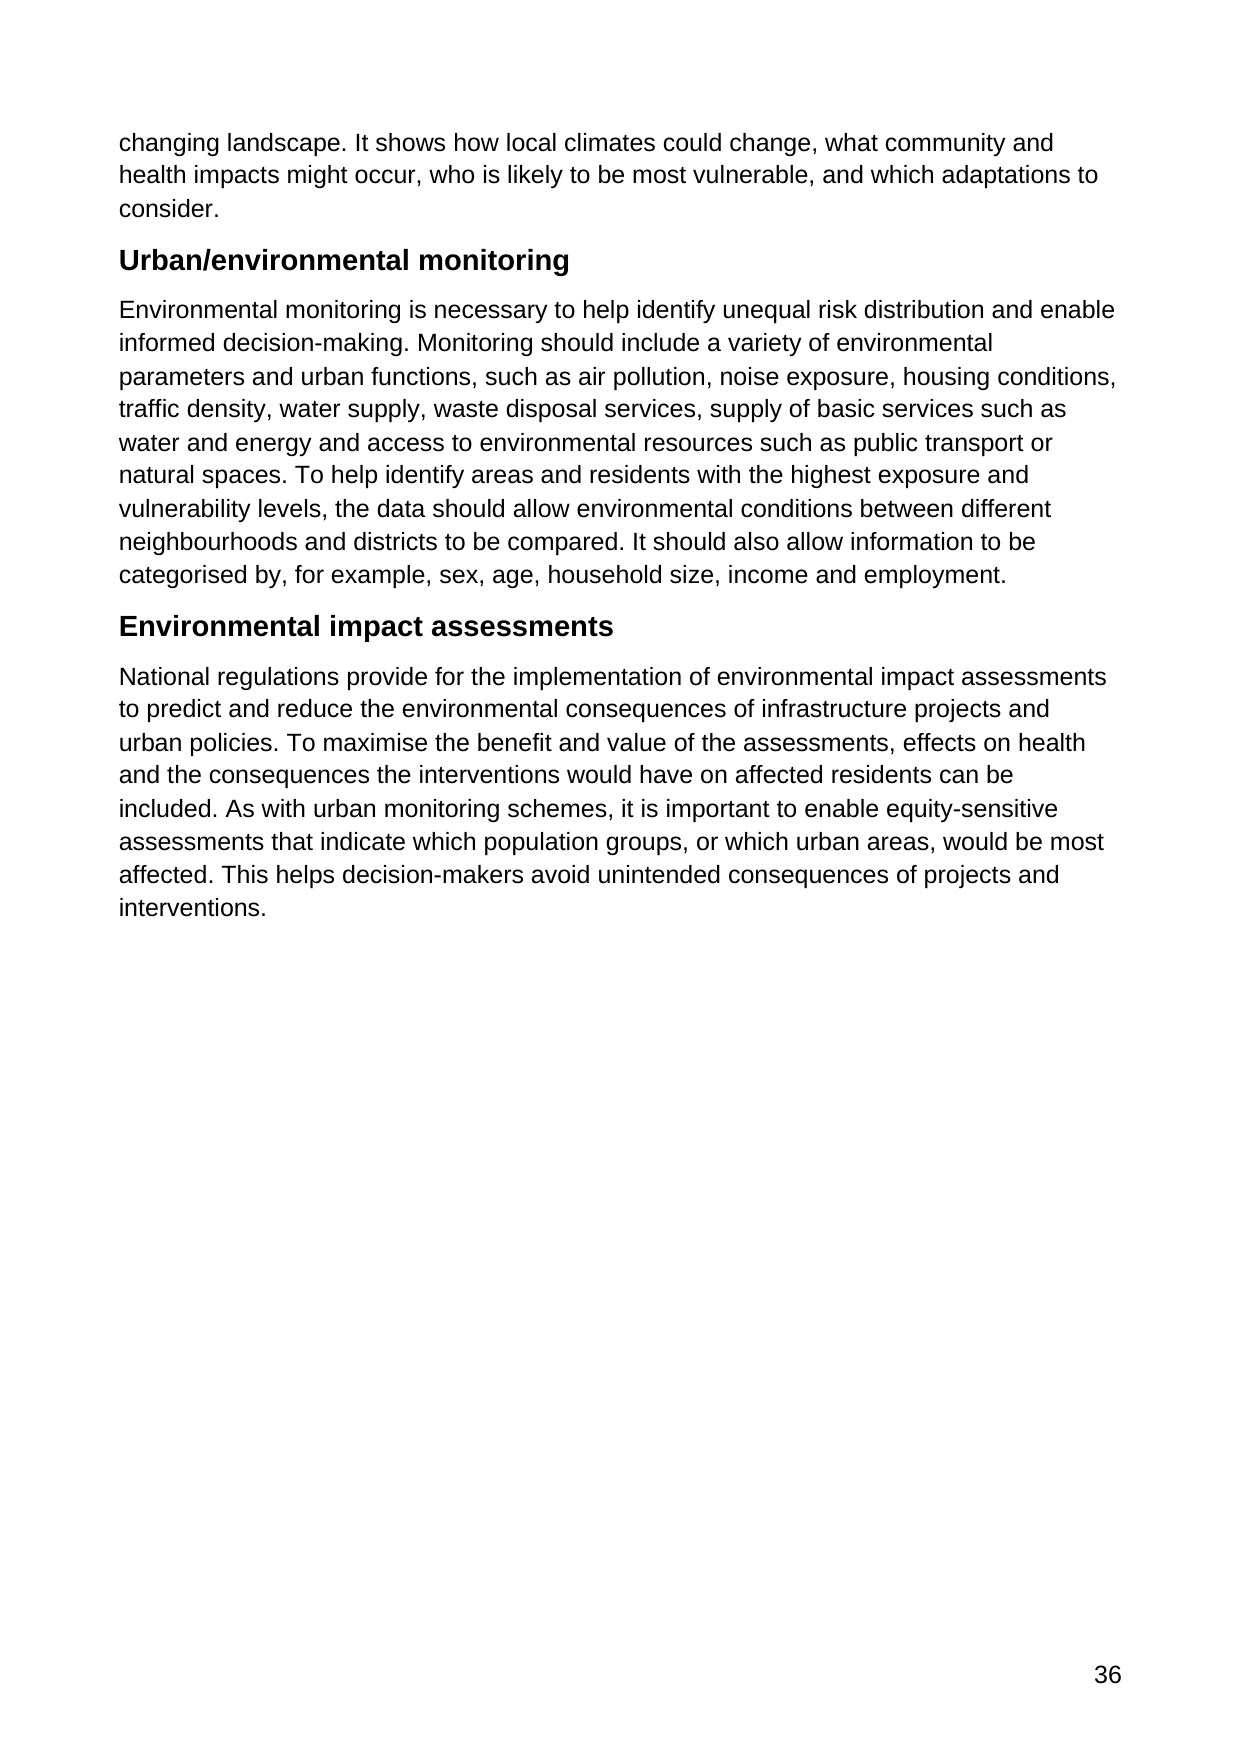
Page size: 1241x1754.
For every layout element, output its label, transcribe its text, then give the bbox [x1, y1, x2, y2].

subtitle Urban/environmental monitoring [118, 243, 1122, 277]
text Environmental monitoring is necessary to help identify unequal risk distribution and enable informed decision-making. Monitoring should include a variety of environmental parameters and urban functions, such as air pollution, noise exposure, housing conditions, traffic density, water supply, waste disposal services, supply of basic services such as water and energy and access to environmental resources such as public transport or natural spaces. To help identify areas and residents with the highest exposure and vulnerability levels, the data should allow environmental conditions between different neighbourhoods and districts to be compared. It should also allow information to be categorised by, for example, sex, age, household size, income and employment. [118, 295, 1122, 588]
subtitle Environmental impact assessments [118, 609, 1122, 643]
text National regulations provide for the implementation of environmental impact assessments to predict and reduce the environmental consequences of infrastructure projects and urban policies. To maximise the benefit and value of the assessments, effects on health and the consequences the interventions would have on affected residents can be included. As with urban monitoring schemes, it is important to enable equity-sensitive assessments that indicate which population groups, or which urban areas, would be most affected. This helps decision-makers avoid unintended consequences of projects and interventions. [118, 661, 1122, 921]
text changing landscape. It shows how local climates could change, what community and health impacts might occur, who is likely to be most vulnerable, and which adaptations to consider. [118, 127, 1122, 222]
